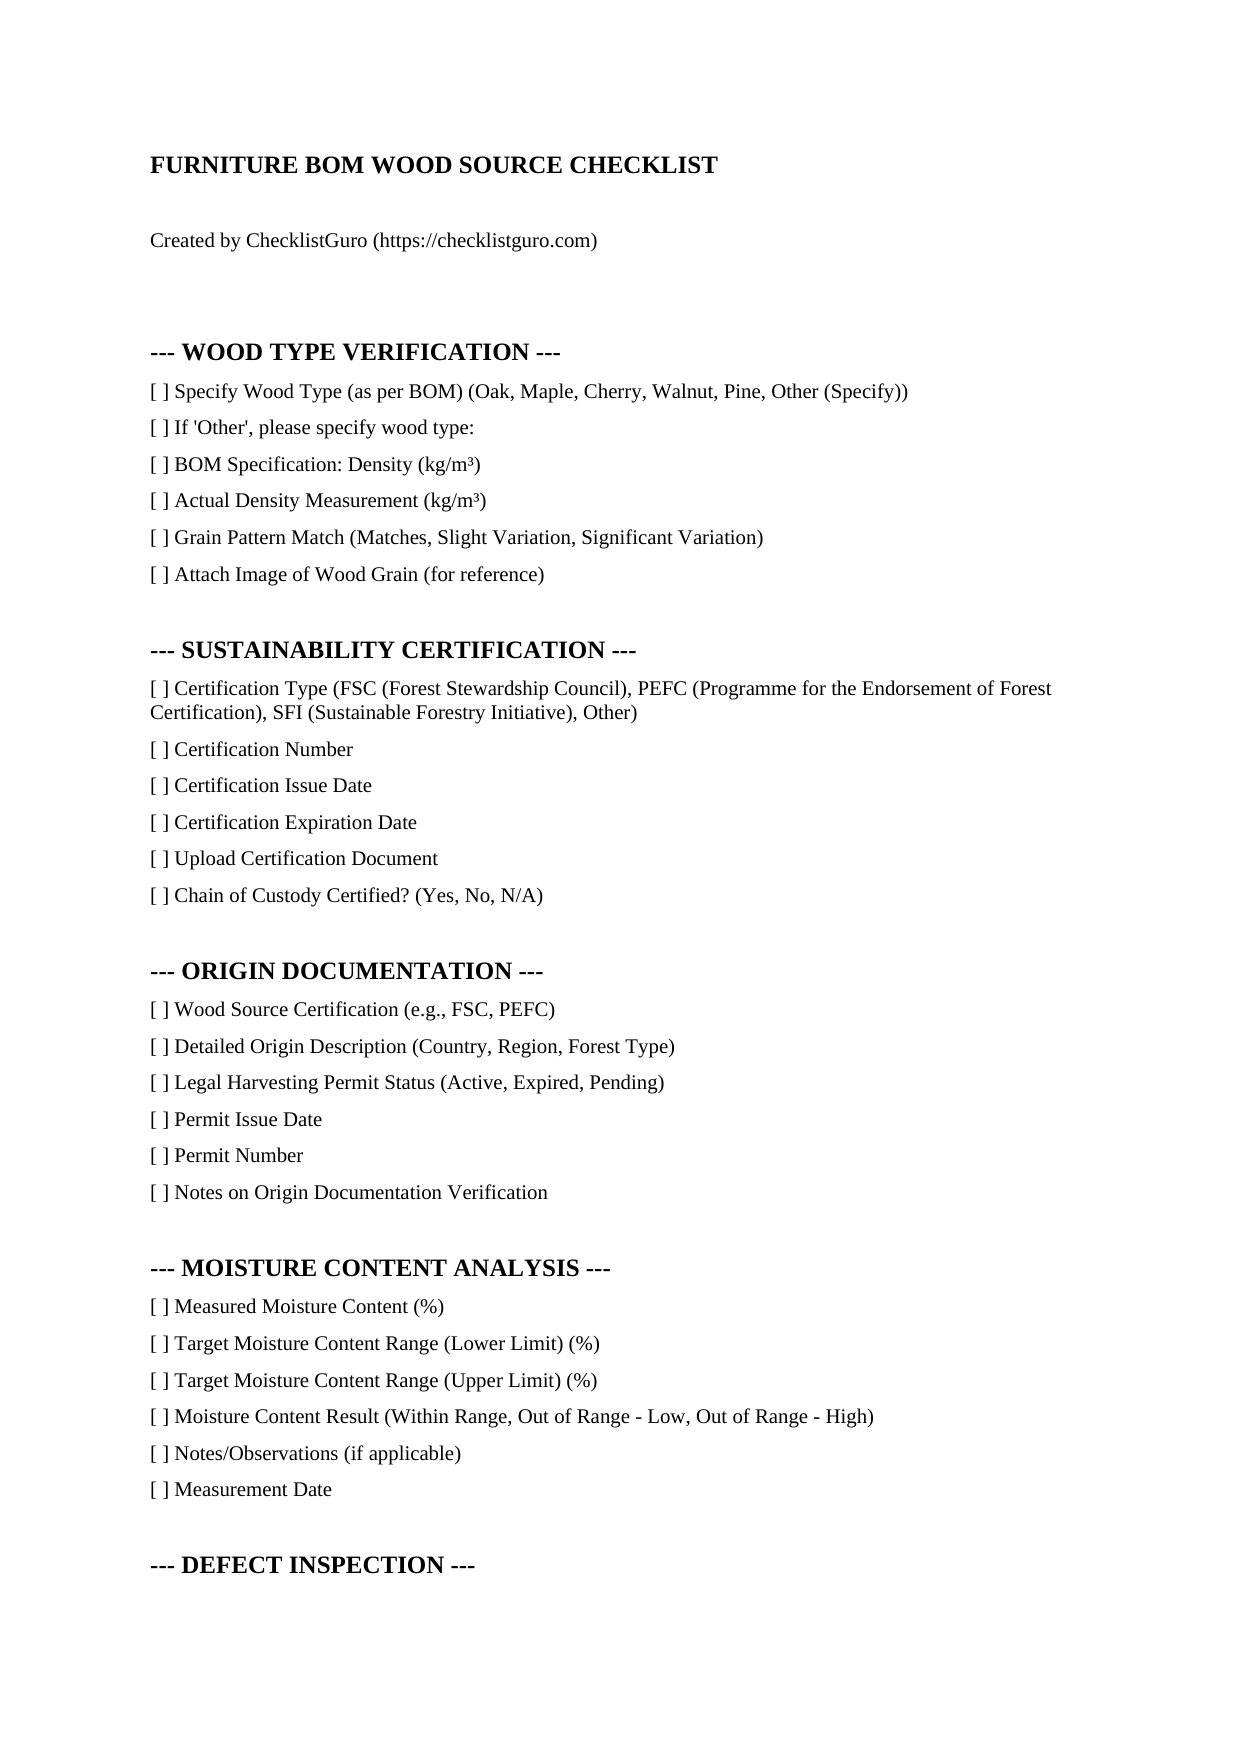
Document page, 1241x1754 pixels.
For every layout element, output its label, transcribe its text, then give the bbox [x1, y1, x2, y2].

text [ ] Measurement Date [150, 1477, 1090, 1501]
text [ ] Specify Wood Type (as per BOM) (Oak, Maple, Cherry, Walnut, Pine, Other (Specify)) [150, 379, 1090, 403]
text --- WOOD TYPE VERIFICATION --- [150, 337, 1090, 366]
text [ ] Permit Issue Date [150, 1107, 1090, 1131]
text [ ] Actual Density Measurement (kg/m³) [150, 488, 1090, 512]
text [ ] Legal Harvesting Permit Status (Active, Expired, Pending) [150, 1070, 1090, 1094]
text [ ] If 'Other', please specify wood type: [150, 415, 1090, 439]
text [ ] BOM Specification: Density (kg/m³) [150, 452, 1090, 476]
text Created by ChecklistGuro (https://checklistguro.com) [150, 228, 1090, 252]
text [ ] Notes on Origin Documentation Verification [150, 1180, 1090, 1204]
text [ ] Certification Type (FSC (Forest Stewardship Council), PEFC (Programme for the Endorsement of Forest Certification), SFI (Sustainable Forestry Initiative), Other) [150, 676, 1090, 724]
text [ ] Grain Pattern Match (Matches, Slight Variation, Significant Variation) [150, 525, 1090, 549]
text [ ] Attach Image of Wood Grain (for reference) [150, 562, 1090, 586]
text [ ] Upload Certification Document [150, 846, 1090, 870]
text [ ] Notes/Observations (if applicable) [150, 1441, 1090, 1465]
text [ ] Target Moisture Content Range (Upper Limit) (%) [150, 1367, 1090, 1392]
text --- MOISTURE CONTENT ANALYSIS --- [150, 1253, 1090, 1282]
text --- ORIGIN DOCUMENTATION --- [150, 956, 1090, 985]
text [ ] Target Moisture Content Range (Lower Limit) (%) [150, 1331, 1090, 1355]
text [ ] Measured Moisture Content (%) [150, 1294, 1090, 1318]
text [ ] Moisture Content Result (Within Range, Out of Range - Low, Out of Range - High) [150, 1404, 1090, 1428]
text [ ] Certification Issue Date [150, 773, 1090, 797]
text FURNITURE BOM WOOD SOURCE CHECKLIST [150, 150, 1090, 179]
text [ ] Permit Number [150, 1143, 1090, 1167]
text [ ] Certification Expiration Date [150, 810, 1090, 834]
text --- DEFECT INSPECTION --- [150, 1550, 1090, 1579]
text [ ] Wood Source Certification (e.g., FSC, PEFC) [150, 997, 1090, 1021]
text [ ] Detailed Origin Description (Country, Region, Forest Type) [150, 1034, 1090, 1058]
text [ ] Certification Number [150, 737, 1090, 761]
text [ ] Chain of Custody Certified? (Yes, No, N/A) [150, 883, 1090, 907]
text --- SUSTAINABILITY CERTIFICATION --- [150, 635, 1090, 663]
